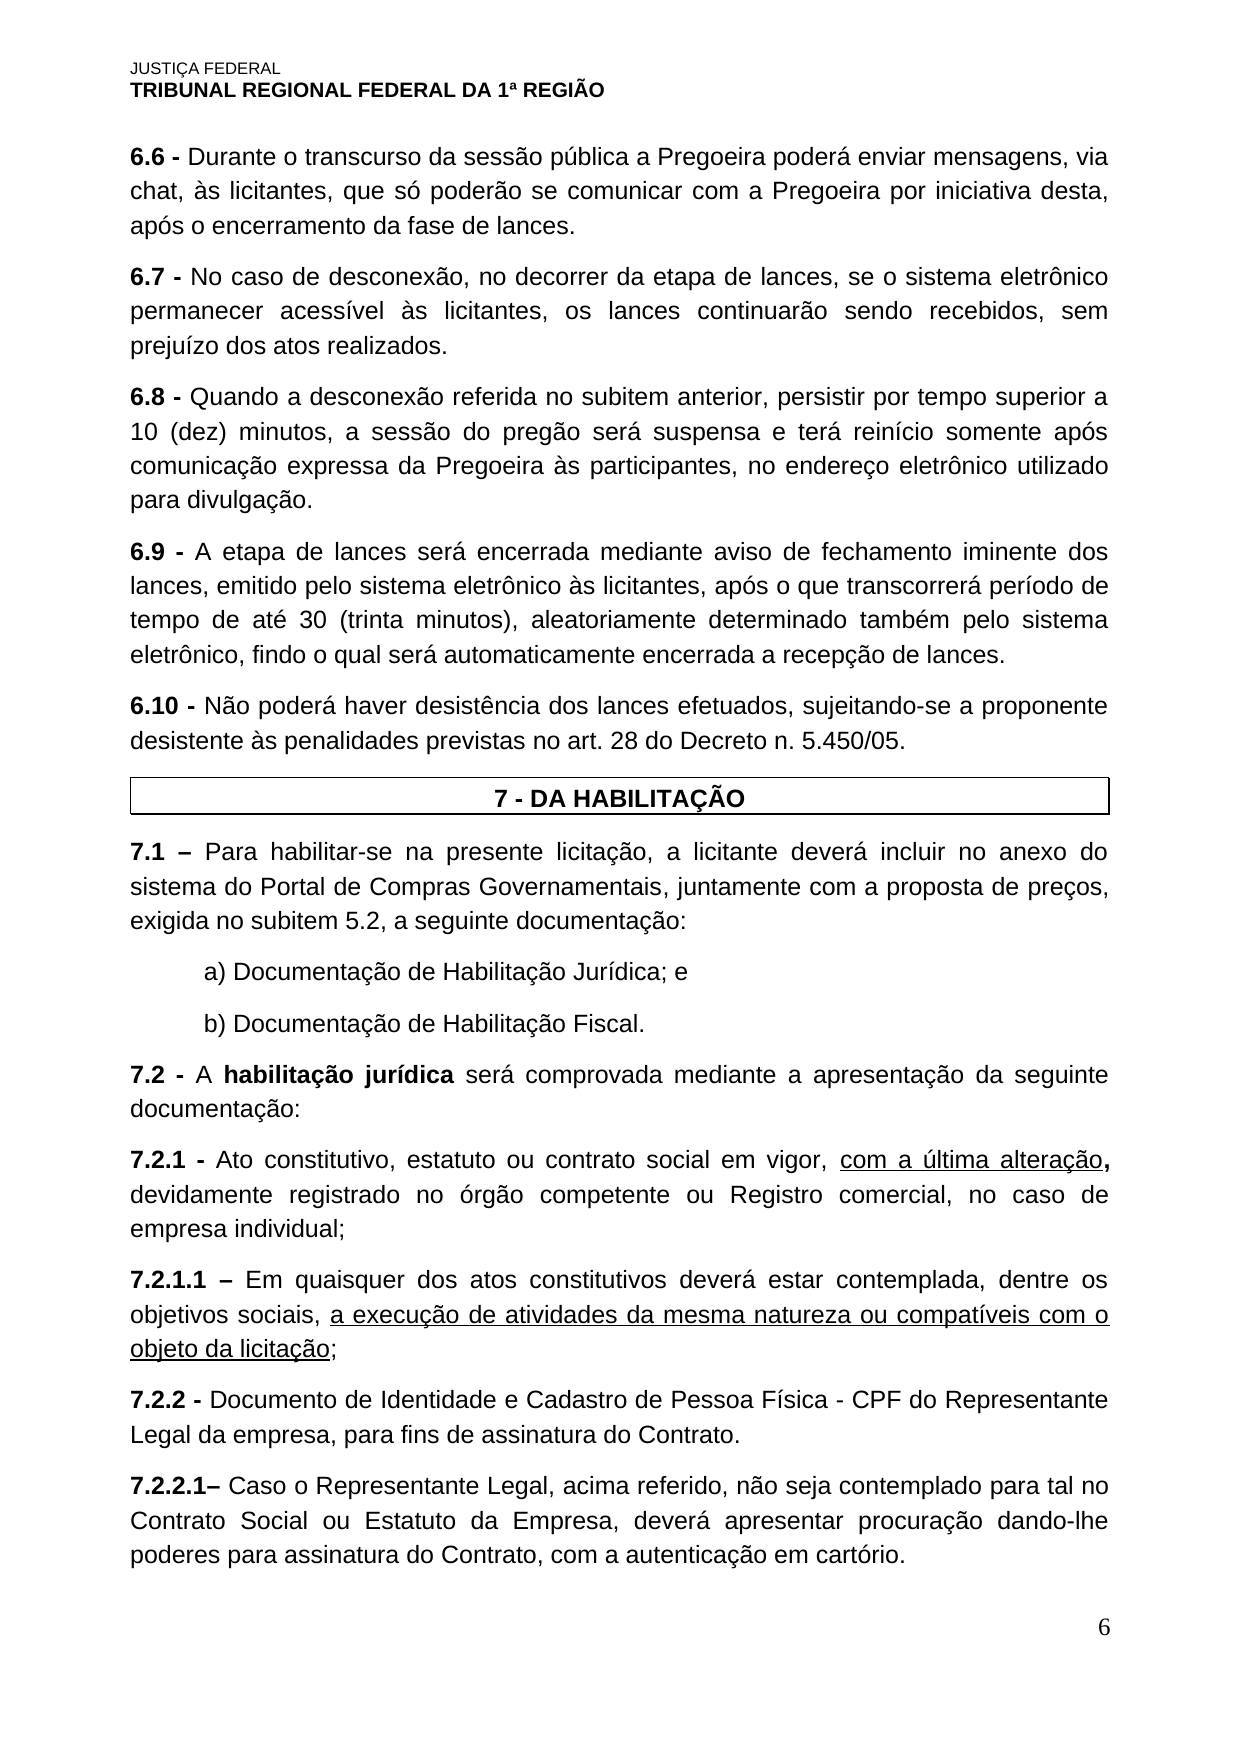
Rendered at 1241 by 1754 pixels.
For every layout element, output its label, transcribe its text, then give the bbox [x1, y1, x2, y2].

text 7.2 - A habilitação jurídica será comprovada mediante a apresentação da seguinte documentação: [130, 1060, 1110, 1123]
text b) Documentação de Habilitação Fiscal. [130, 1008, 1110, 1037]
text 7 - DA HABILITAÇÃO [131, 778, 1108, 813]
text 7.1 – Para habilitar-se na presente licitação, a licitante deverá incluir no anexo do sistema do Portal de Compras Governamentais, juntamente com a proposta de preços, exigida no subitem 5.2, a seguinte documentação: [130, 837, 1110, 935]
text 7.2.1 - Ato constitutivo, estatuto ou contrato social em vigor, com a última alteração, devidamente registrado no órgão competente ou Registro comercial, no caso de empresa individual; [130, 1145, 1110, 1243]
text 6.10 - Não poderá haver desistência dos lances efetuados, sujeitando-se a proponente desistente às penalidades previstas no art. 28 do Decreto n. 5.450/05. [130, 691, 1110, 754]
text 7.2.1.1 – Em quaisquer dos atos constitutivos deverá estar contemplada, dentre os objetivos sociais, a execução de atividades da mesma natureza ou compatíveis com o objeto da licitação; [130, 1265, 1110, 1363]
text 6.9 - A etapa de lances será encerrada mediante aviso de fechamento iminente dos lances, emitido pelo sistema eletrônico às licitantes, após o que transcorrerá período de tempo de até 30 (trinta minutos), aleatoriamente determinado também pelo sistema eletrônico, findo o qual será automaticamente encerrada a recepção de lances. [130, 537, 1110, 669]
text 6.6 - Durante o transcurso da sessão pública a Pregoeira poderá enviar mensagens, via chat, às licitantes, que só poderão se comunicar com a Pregoeira por iniciativa desta, após o encerramento da fase de lances. [130, 142, 1110, 239]
text 7.2.2.1– Caso o Representante Legal, acima referido, não seja contemplado para tal no Contrato Social ou Estatuto da Empresa, deverá apresentar procuração dando-lhe poderes para assinatura do Contrato, com a autenticação em cartório. [130, 1471, 1110, 1569]
text 6.7 - No caso de desconexão, no decorrer da etapa de lances, se o sistema eletrônico permanecer acessível às licitantes, os lances continuarão sendo recebidos, sem prejuízo dos atos realizados. [130, 262, 1110, 359]
text a) Documentação de Habilitação Jurídica; e [130, 957, 1110, 986]
text 6.8 - Quando a desconexão referida no subitem anterior, persistir por tempo superior a 10 (dez) minutos, a sessão do pregão será suspensa e terá reinício somente após comunicação expressa da Pregoeira às participantes, no endereço eletrônico utilizado para divulgação. [130, 382, 1110, 514]
text 7.2.2 - Documento de Identidade e Cadastro de Pessoa Física - CPF do Representante Legal da empresa, para fins de assinatura do Contrato. [130, 1386, 1110, 1449]
